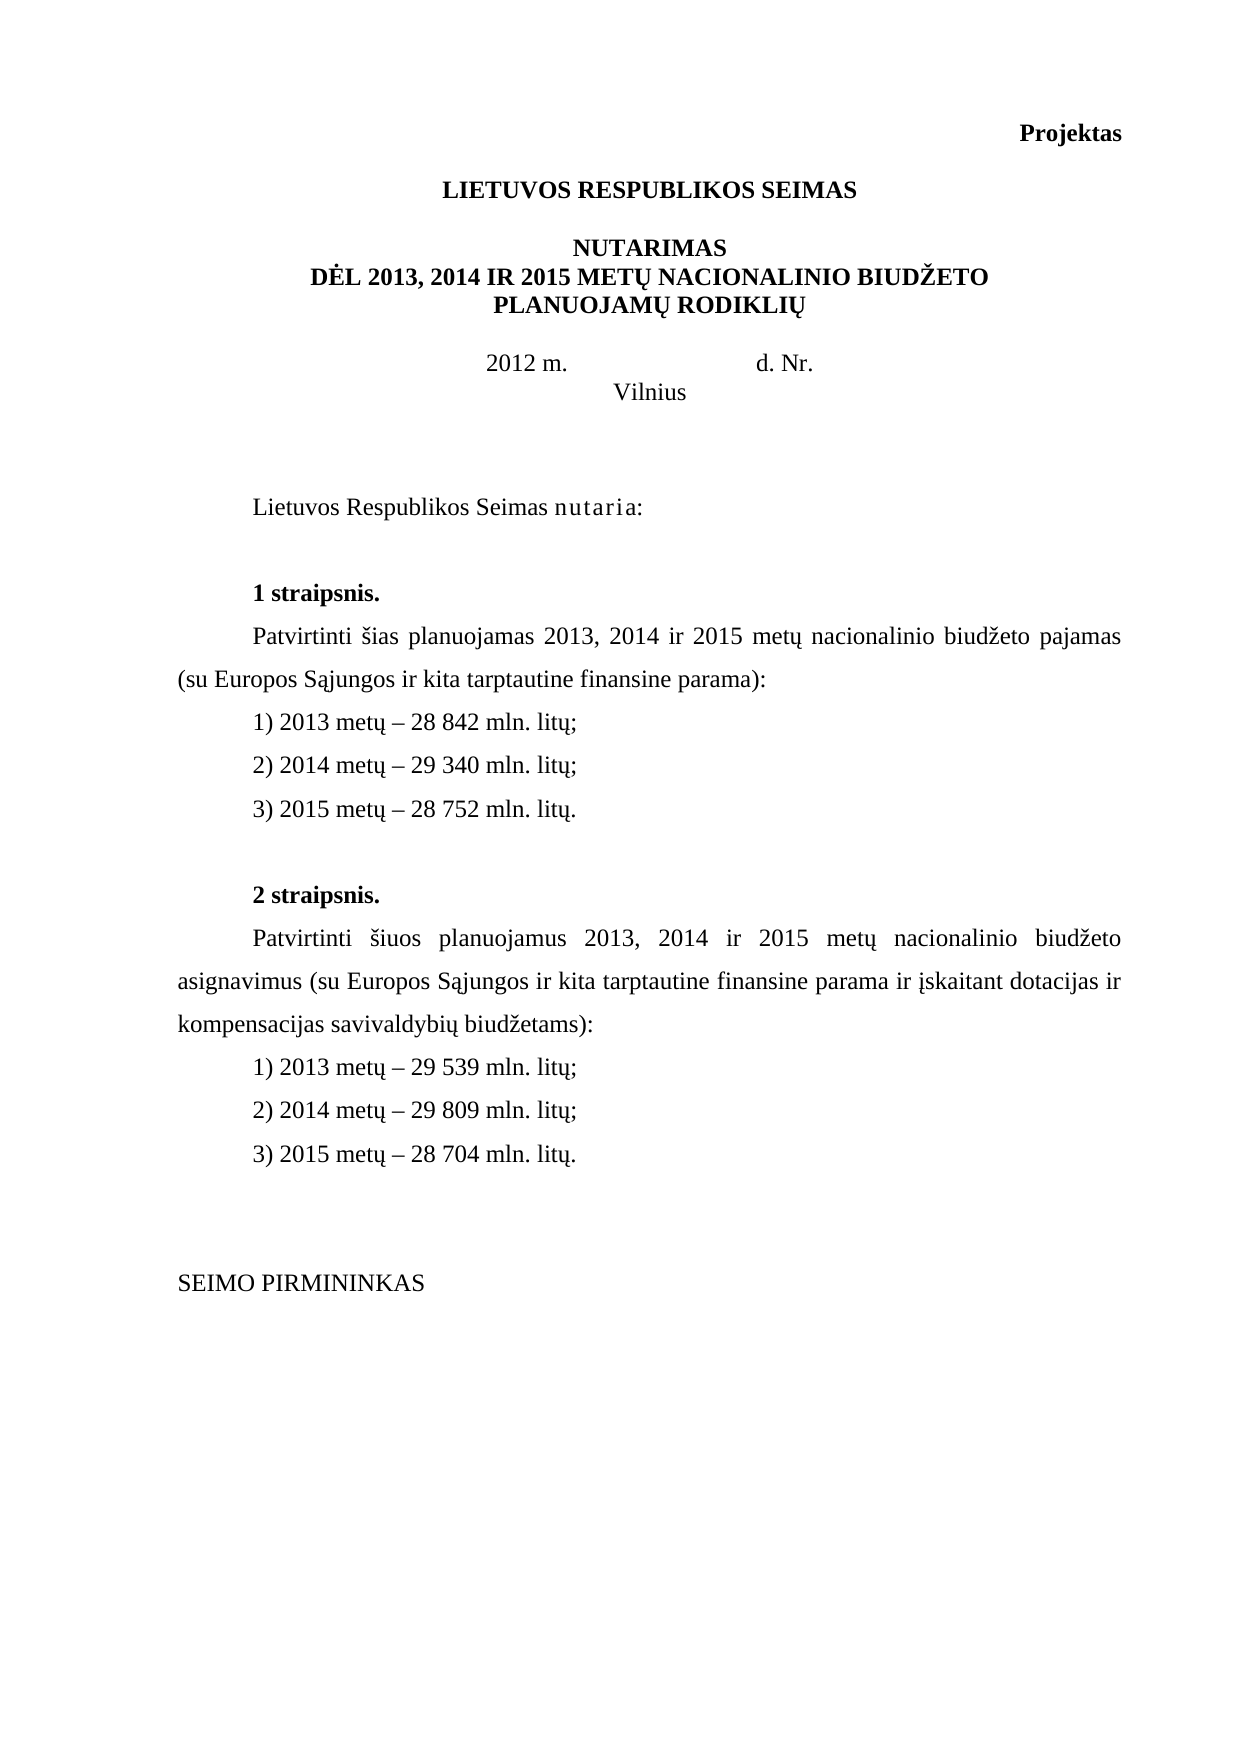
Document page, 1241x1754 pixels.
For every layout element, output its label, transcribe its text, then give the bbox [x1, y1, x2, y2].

text 1 straipsnis. [177, 578, 1122, 607]
text 2) 2014 metų – 29 809 mln. litų; [177, 1096, 1122, 1124]
text planuojamų rodiklių [177, 291, 1122, 319]
text Projektas [177, 118, 1122, 147]
text 1) 2013 metų – 28 842 mln. litų; [177, 707, 1122, 736]
text Seimo pirmininkas [177, 1268, 1122, 1297]
text 2012 m. d. Nr. [177, 348, 1122, 377]
text Patvirtinti šiuos planuojamus 2013, 2014 ir 2015 metų nacionalinio biudžeto asignavimus (su Europos Sąjungos ir kita tarptautine finansine parama ir įskaitant dotacijas ir kompensacijas savivaldybių biudžetams): [177, 923, 1122, 1038]
text Dėl 2013, 2014 ir 2015 metų nacionalinio biudžeto [177, 262, 1122, 291]
text Lietuvos respublikos seimas [177, 176, 1122, 204]
text Nutarimas [177, 233, 1122, 262]
text 3) 2015 metų – 28 752 mln. litų. [177, 794, 1122, 822]
text 2 straipsnis. [177, 880, 1122, 909]
text Lietuvos Respublikos Seimas nutaria: [177, 492, 1122, 521]
text 1) 2013 metų – 29 539 mln. litų; [177, 1052, 1122, 1081]
text 3) 2015 metų – 28 704 mln. litų. [177, 1139, 1122, 1167]
text Vilnius [177, 377, 1122, 406]
text Patvirtinti šias planuojamas 2013, 2014 ir 2015 metų nacionalinio biudžeto pajamas (su Europos Sąjungos ir kita tarptautine finansine parama): [177, 621, 1122, 693]
text 2) 2014 metų – 29 340 mln. litų; [177, 751, 1122, 779]
